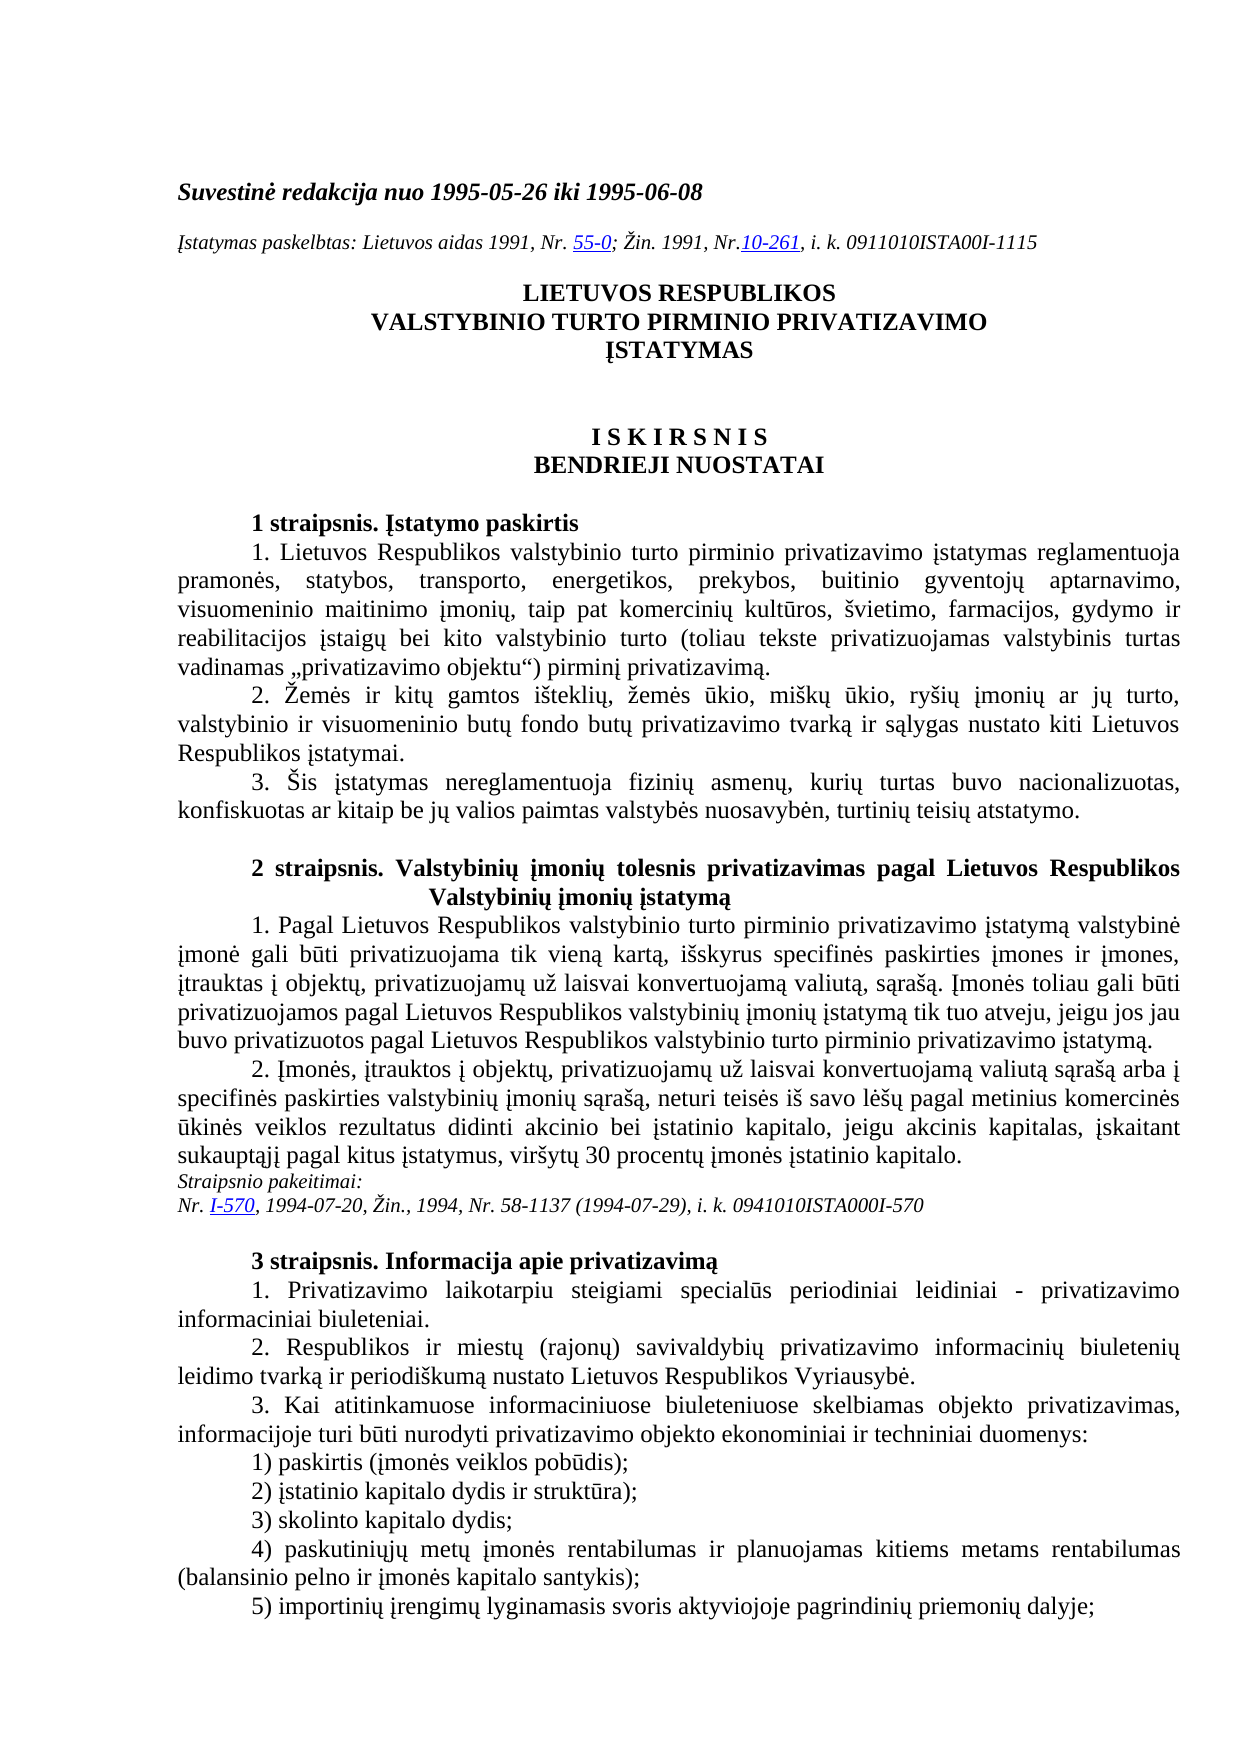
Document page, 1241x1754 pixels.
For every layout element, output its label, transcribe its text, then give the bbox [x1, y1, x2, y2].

text 2. Respublikos ir miestų (rajonų) savivaldybių privatizavimo informacinių biuletenių leidimo tvarką ir periodiškumą nustato Lietuvos Respublikos Vyriausybė. [177, 1332, 1181, 1390]
text 1. Lietuvos Respublikos valstybinio turto pirminio privatizavimo įstatymas reglamentuoja pramonės, statybos, transporto, energetikos, prekybos, buitinio gyventojų aptarnavimo, visuomeninio maitinimo įmonių, taip pat komercinių kultūros, švietimo, farmacijos, gydymo ir reabilitacijos įstaigų bei kito valstybinio turto (toliau tekste privatizuojamas valstybinis turtas vadinamas „privatizavimo objektu“) pirminį privatizavimą. [177, 537, 1181, 681]
text I S K I R S N I S [177, 422, 1181, 451]
text BENDRIEJI NUOSTATAI [177, 451, 1181, 479]
text 1 straipsnis. Įstatymo paskirtis [177, 508, 1181, 537]
text Suvestinė redakcija nuo 1995-05-26 iki 1995-06-08 [177, 177, 1181, 206]
text 1) paskirtis (įmonės veiklos pobūdis); [177, 1447, 1181, 1476]
text 3) skolinto kapitalo dydis; [177, 1505, 1181, 1534]
text 2 straipsnis. Valstybinių įmonių tolesnis privatizavimas pagal Lietuvos Respublikos Valstybinių įmonių įstatymą [251, 853, 1181, 911]
text 3. Šis įstatymas nereglamentuoja fizinių asmenų, kurių turtas buvo nacionalizuotas, konfiskuotas ar kitaip be jų valios paimtas valstybės nuosavybėn, turtinių teisių atstatymo. [177, 767, 1181, 824]
text Nr. I-570, 1994-07-20, Žin., 1994, Nr. 58-1137 (1994-07-29), i. k. 0941010ISTA000I-570 [177, 1193, 1181, 1217]
text 2. Įmonės, įtrauktos į objektų, privatizuojamų už laisvai konvertuojamą valiutą sąrašą arba į specifinės paskirties valstybinių įmonių sąrašą, neturi teisės iš savo lėšų pagal metinius komercinės ūkinės veiklos rezultatus didinti akcinio bei įstatinio kapitalo, jeigu akcinis kapitalas, įskaitant sukauptąjį pagal kitus įstatymus, viršytų 30 procentų įmonės įstatinio kapitalo. [177, 1054, 1181, 1169]
text 5) importinių įrengimų lyginamasis svoris aktyviojoje pagrindinių priemonių dalyje; [177, 1591, 1181, 1620]
text Įstatymas paskelbtas: Lietuvos aidas 1991, Nr. 55-0; Žin. 1991, Nr.10-261, i. k. 0911010ISTA00I-1115 [177, 230, 1181, 254]
text ĮSTATYMAS [177, 336, 1181, 364]
text Straipsnio pakeitimai: [177, 1169, 1181, 1193]
text LIETUVOS RESPUBLIKOS [177, 278, 1181, 307]
text 1. Privatizavimo laikotarpiu steigiami specialūs periodiniai leidiniai - privatizavimo informaciniai biuleteniai. [177, 1275, 1181, 1332]
text 3. Kai atitinkamuose informaciniuose biuleteniuose skelbiamas objekto privatizavimas, informacijoje turi būti nurodyti privatizavimo objekto ekonominiai ir techniniai duomenys: [177, 1390, 1181, 1447]
text 1. Pagal Lietuvos Respublikos valstybinio turto pirminio privatizavimo įstatymą valstybinė įmonė gali būti privatizuojama tik vieną kartą, išskyrus specifinės paskirties įmones ir įmones, įtrauktas į objektų, privatizuojamų už laisvai konvertuojamą valiutą, sąrašą. Įmonės toliau gali būti privatizuojamos pagal Lietuvos Respublikos valstybinių įmonių įstatymą tik tuo atveju, jeigu jos jau buvo privatizuotos pagal Lietuvos Respublikos valstybinio turto pirminio privatizavimo įstatymą. [177, 911, 1181, 1054]
text 3 straipsnis. Informacija apie privatizavimą [177, 1246, 1181, 1275]
text 2. Žemės ir kitų gamtos išteklių, žemės ūkio, miškų ūkio, ryšių įmonių ar jų turto, valstybinio ir visuomeninio butų fondo butų privatizavimo tvarką ir sąlygas nustato kiti Lietuvos Respublikos įstatymai. [177, 681, 1181, 767]
text 2) įstatinio kapitalo dydis ir struktūra); [177, 1476, 1181, 1505]
text VALSTYBINIO TURTO PIRMINIO PRIVATIZAVIMO [177, 307, 1181, 336]
text 4) paskutiniųjų metų įmonės rentabilumas ir planuojamas kitiems metams rentabilumas (balansinio pelno ir įmonės kapitalo santykis); [177, 1534, 1181, 1591]
